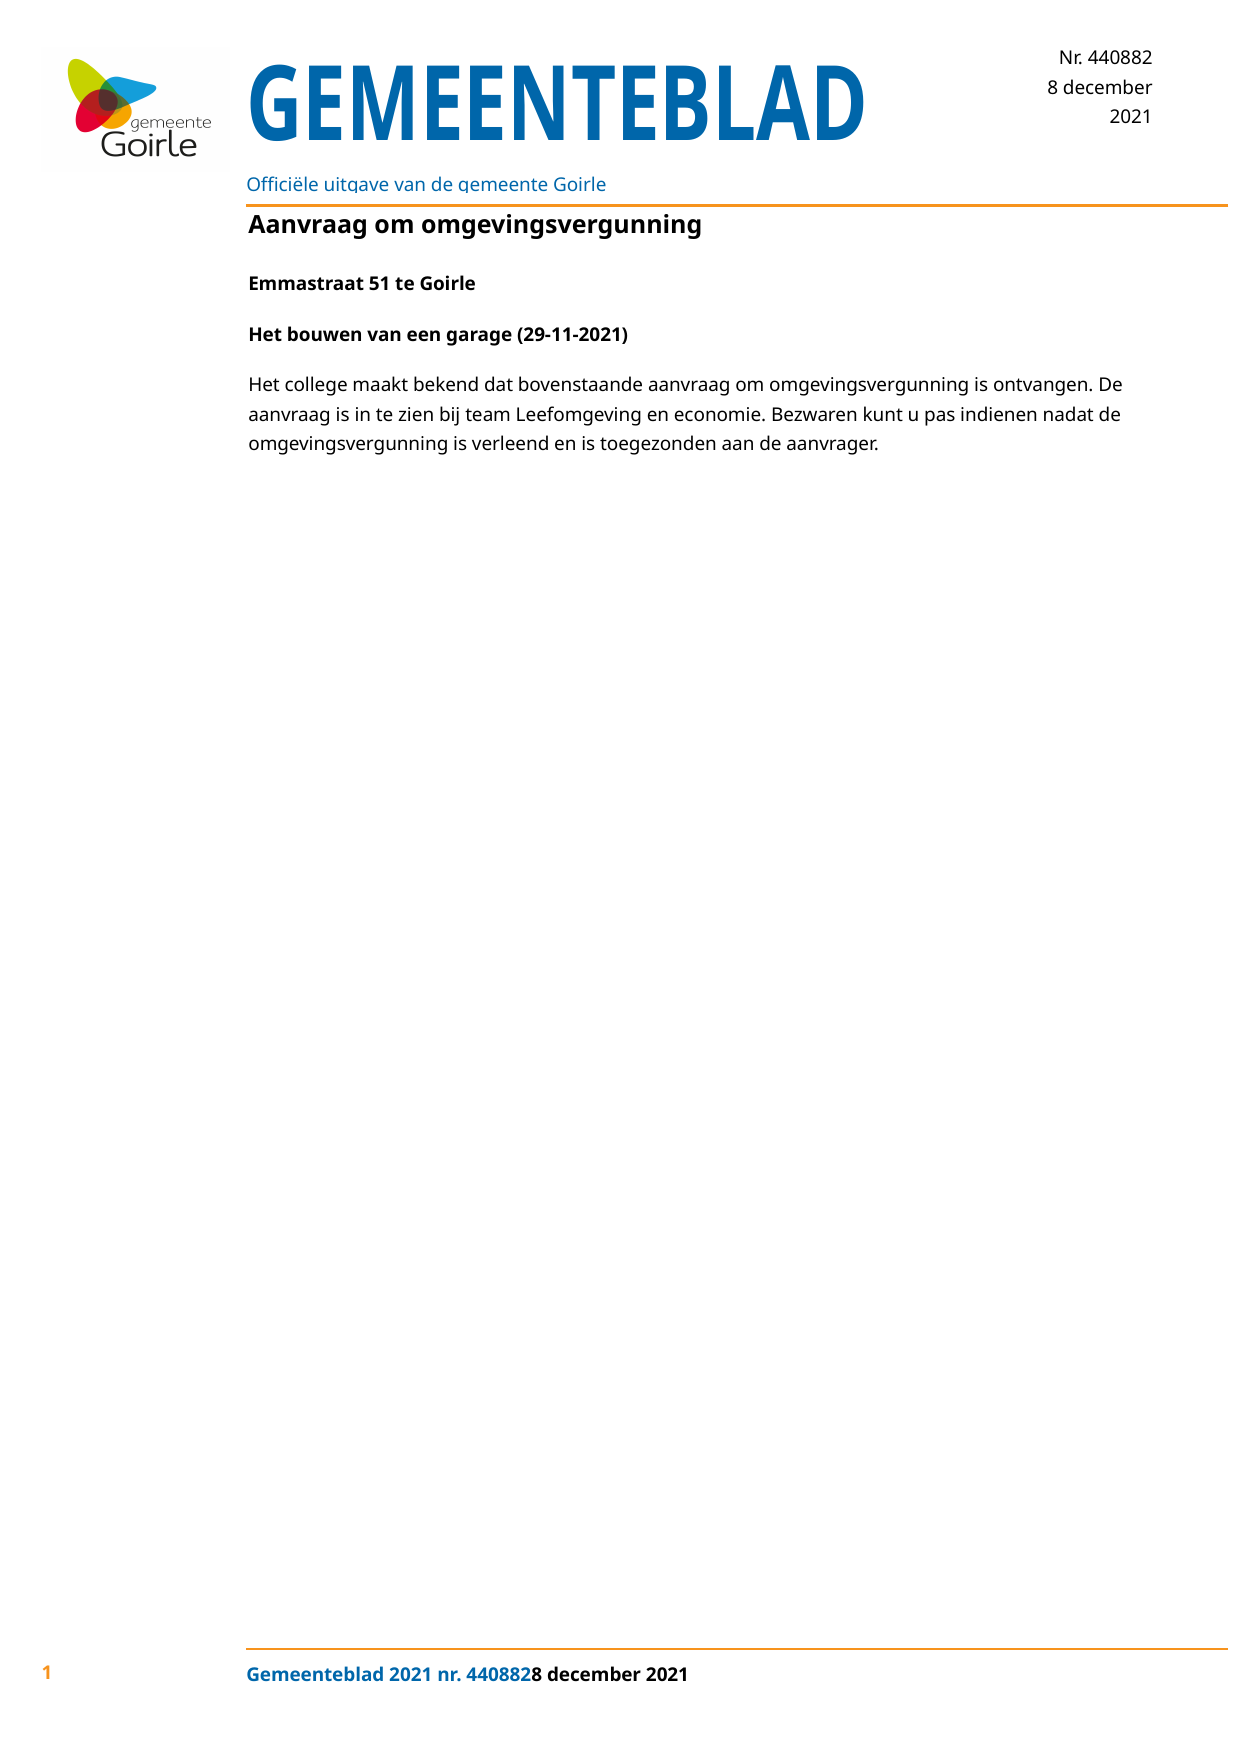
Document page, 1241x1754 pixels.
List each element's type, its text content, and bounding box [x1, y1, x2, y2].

text Het college maakt bekend dat bovenstaande aanvraag om omgevingsvergunning is ontvangen. De aanvraag is in te zien bij team Leefomgeving en economie. Bezwaren kunt u pas indienen nadat de omgevingsvergunning is verleend en is toegezonden aan de aanvrager. [248, 371, 1152, 456]
text Emmastraat 51 te Goirle [248, 270, 1152, 296]
picture [41, 47, 231, 172]
text Het bouwen van een garage (29-11-2021) [248, 321, 1152, 346]
text Aanvraag om omgevingsvergunning [248, 207, 1152, 241]
